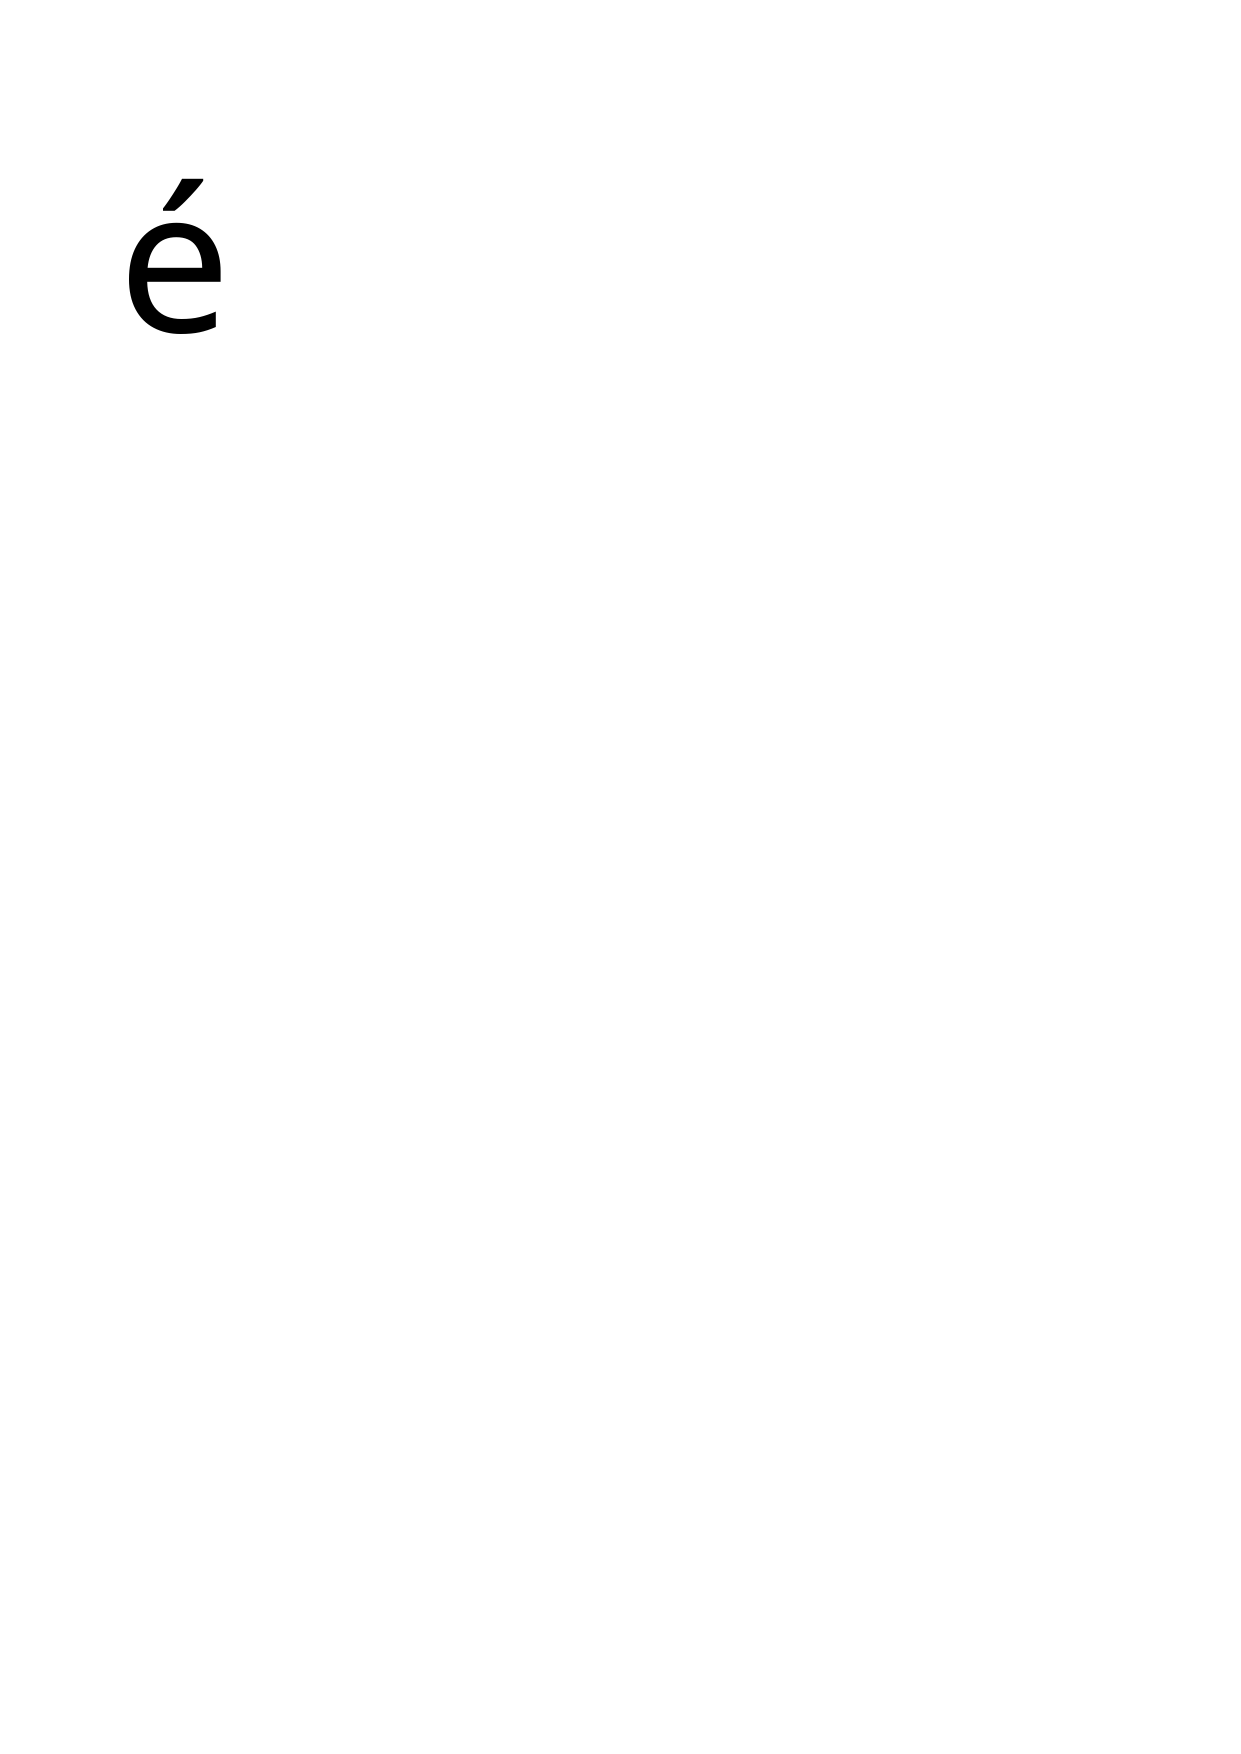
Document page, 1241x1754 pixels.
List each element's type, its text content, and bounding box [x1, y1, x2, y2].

text é [118, 118, 1122, 391]
